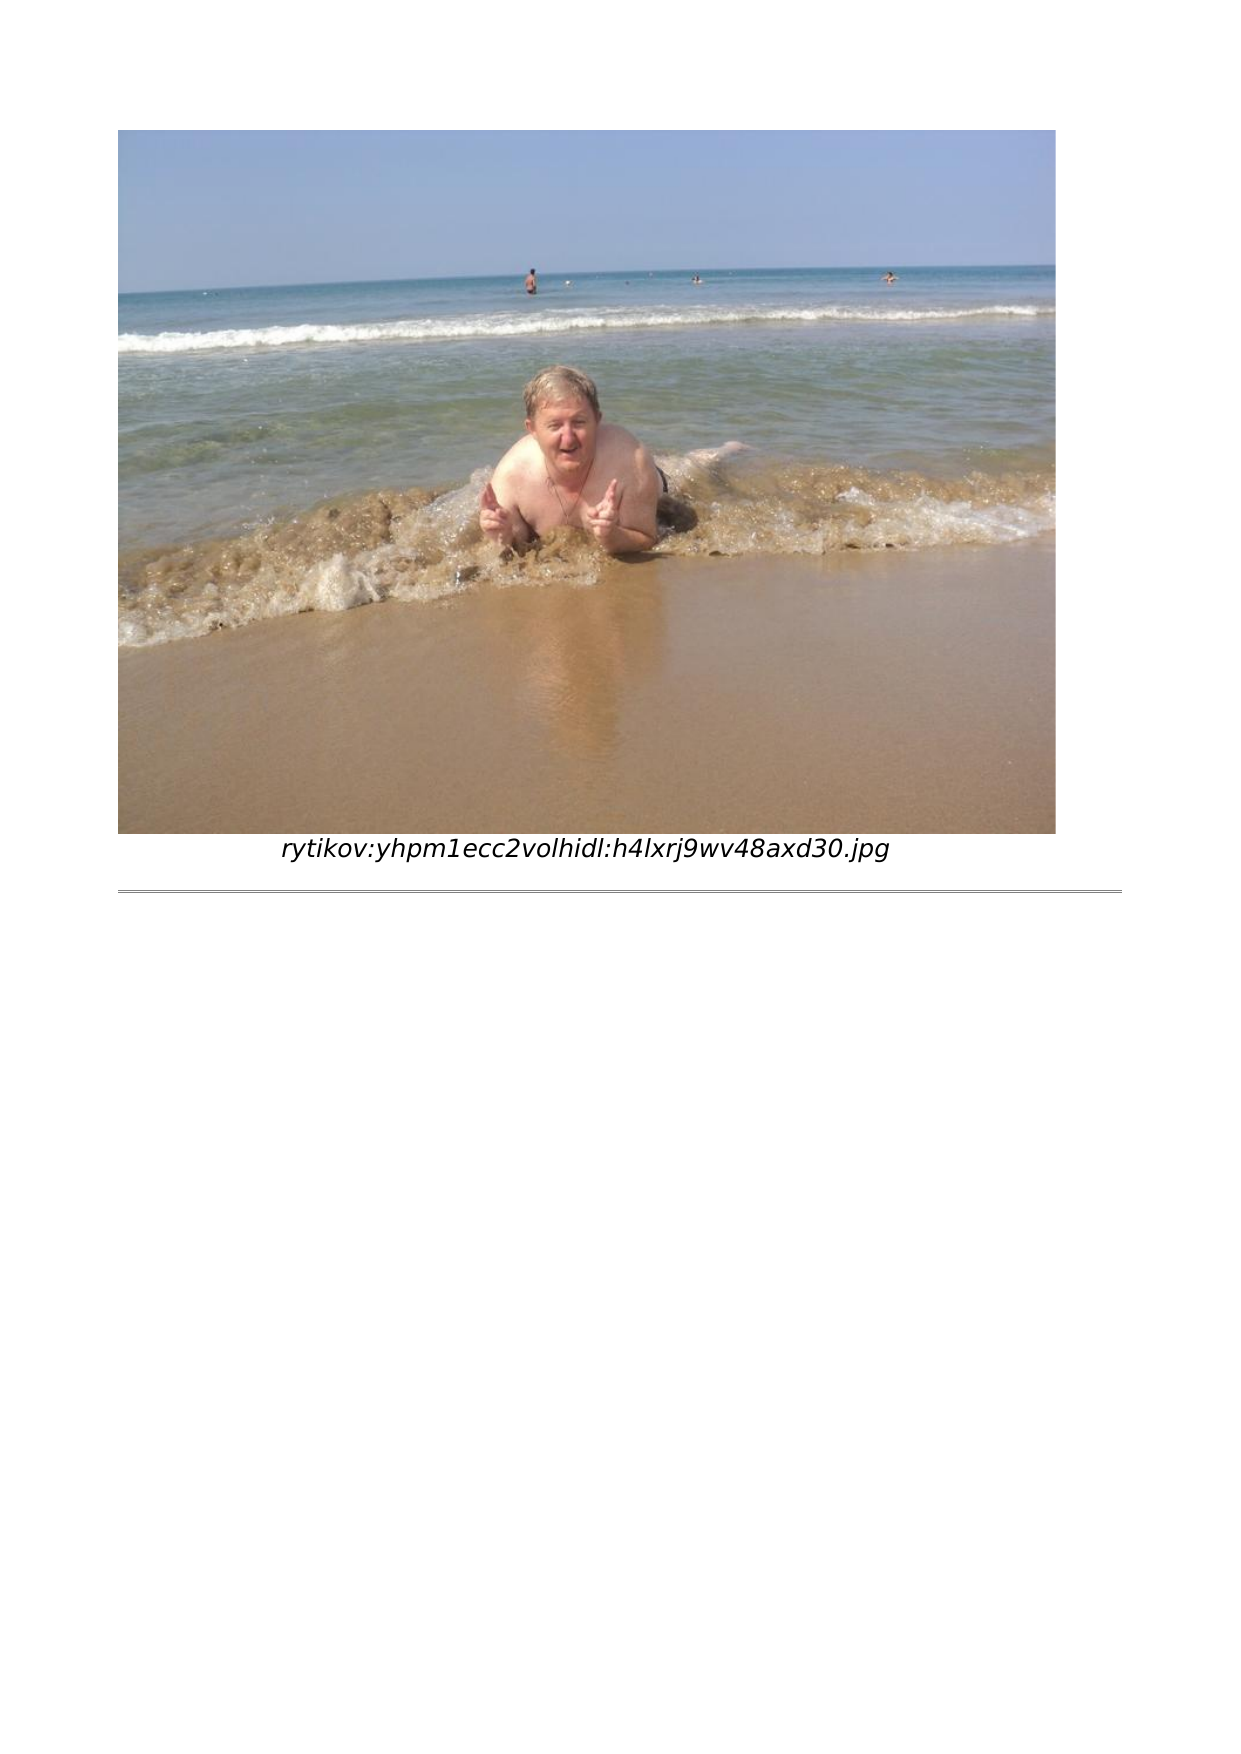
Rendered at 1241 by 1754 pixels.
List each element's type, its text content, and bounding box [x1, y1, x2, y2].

picture [118, 130, 1056, 834]
text rytikov:yhpm1ecc2volhidl:h4lxrj9wv48axd30.jpg [118, 834, 1056, 863]
